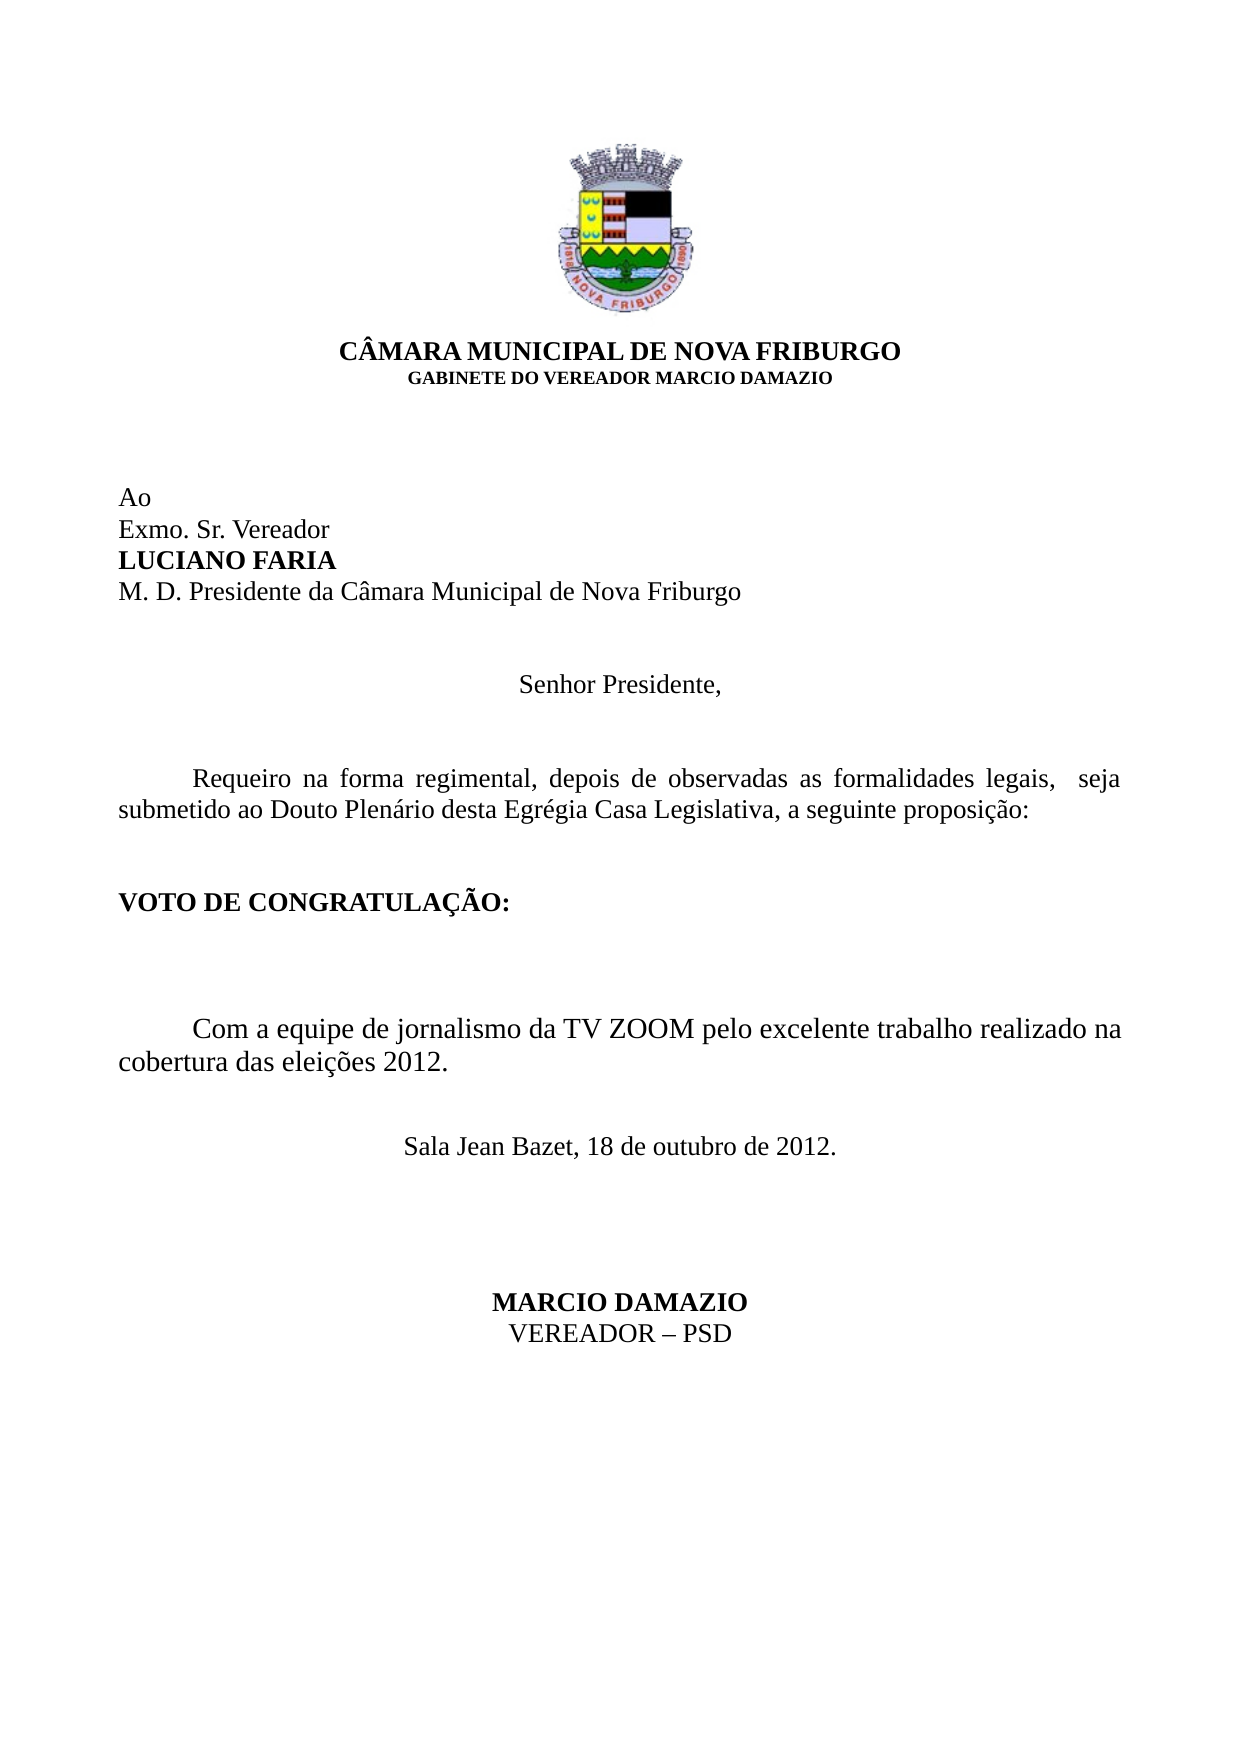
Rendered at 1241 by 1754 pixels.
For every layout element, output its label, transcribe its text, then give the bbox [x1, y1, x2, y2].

text MARCIO DAMAZIO [118, 1286, 1122, 1317]
text Exmo. Sr. Vereador [118, 513, 1122, 544]
picture [537, 127, 703, 327]
list D. Presidente da Câmara Municipal de Nova Friburgo [118, 575, 1122, 606]
text GABINETE DO VEREADOR MARCIO DAMAZIO [118, 367, 1122, 388]
text CÂMARA MUNICIPAL DE NOVA FRIBURGO [118, 335, 1122, 367]
text LUCIANO FARIA [118, 544, 1122, 575]
text VEREADOR – PSD [118, 1317, 1122, 1348]
text Sala Jean Bazet, 18 de outubro de 2012. [118, 1130, 1122, 1161]
text Requeiro na forma regimental, depois de observadas as formalidades legais, seja submetido ao Douto Plenário desta Egrégia Casa Legislativa, a seguinte proposição: [118, 762, 1122, 824]
text VOTO DE CONGRATULAÇÃO: [118, 886, 1122, 918]
text Senhor Presidente, [118, 668, 1122, 699]
text Com a equipe de jornalismo da TV ZOOM pelo excelente trabalho realizado na cobertura das eleições 2012. [118, 1011, 1122, 1078]
text Ao [118, 482, 1122, 513]
